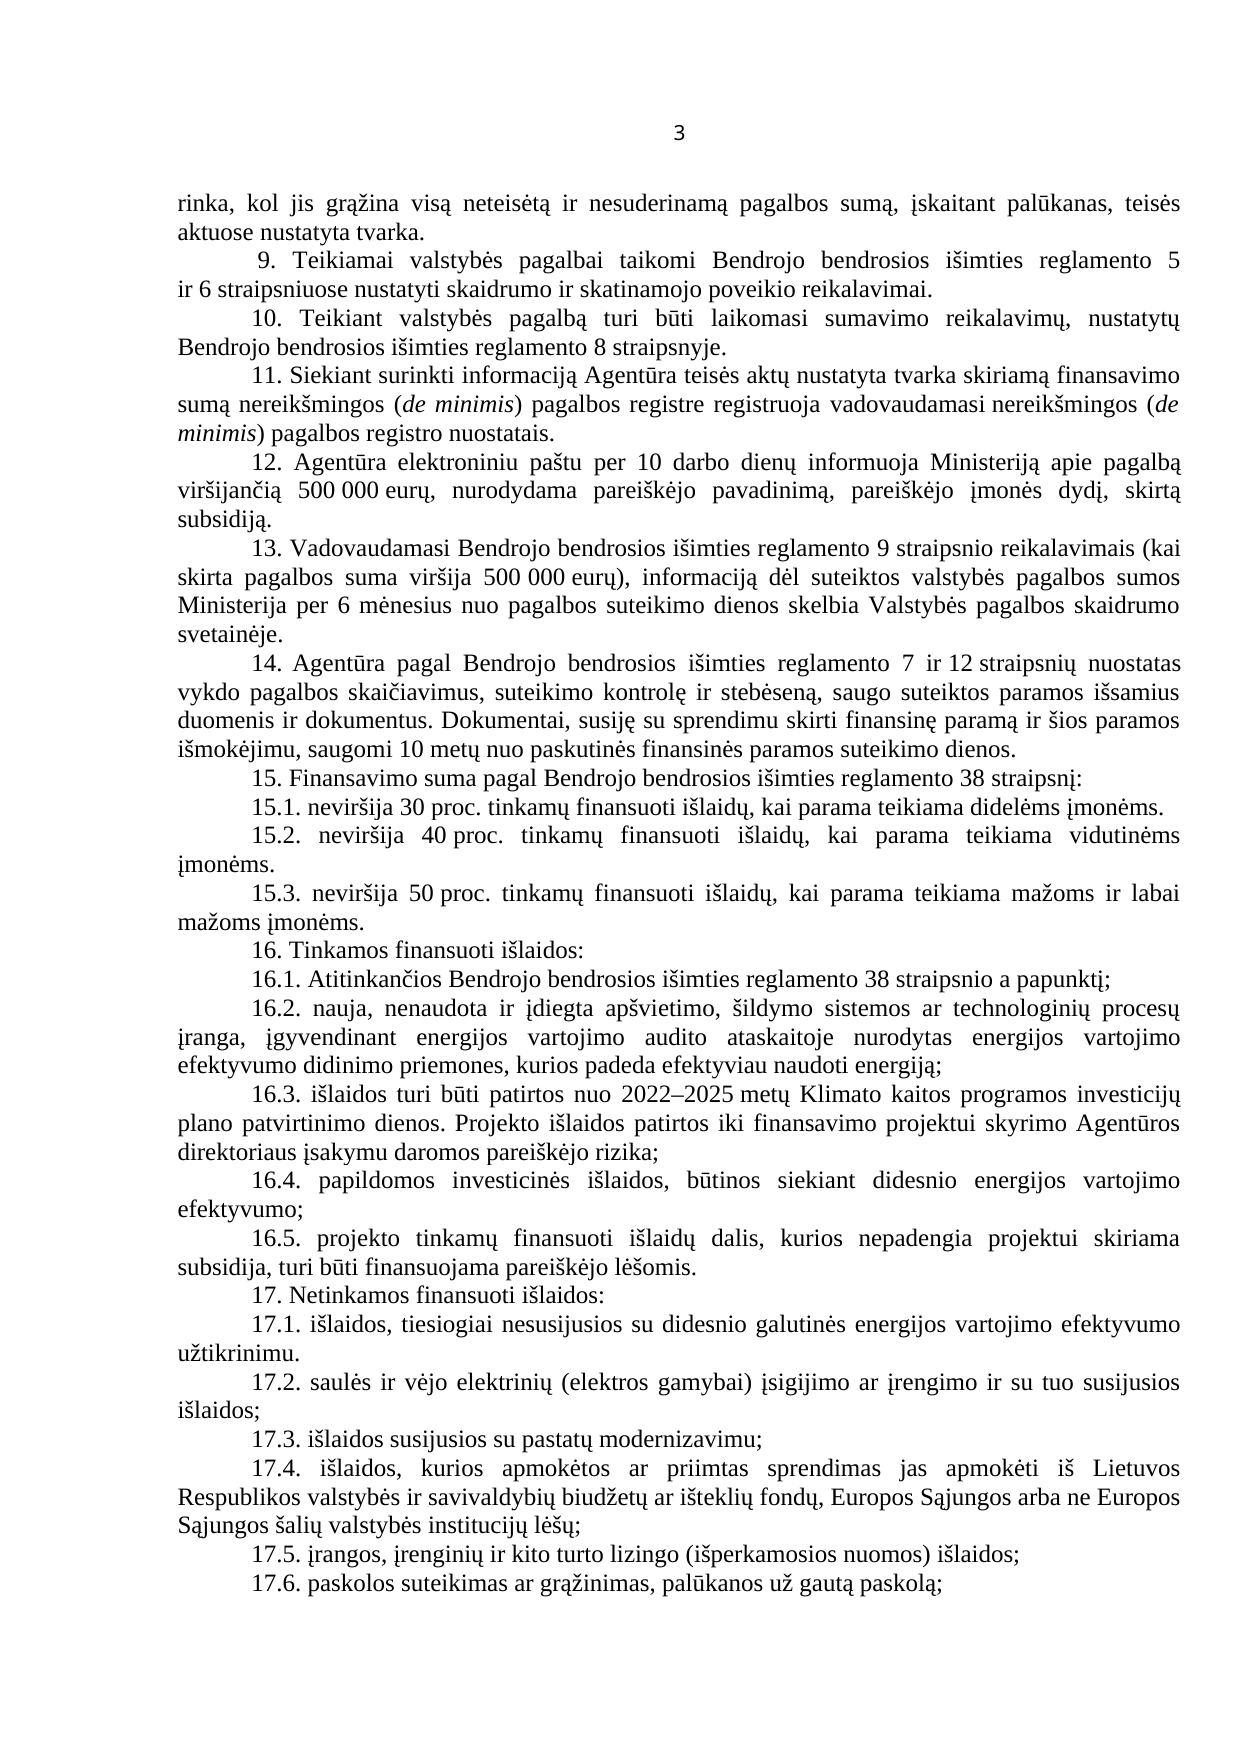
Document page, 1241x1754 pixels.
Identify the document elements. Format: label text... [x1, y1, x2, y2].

text rinka, kol jis grąžina visą neteisėtą ir nesuderinamą pagalbos sumą, įskaitant palūkanas, teisės aktuose nustatyta tvarka. [177, 188, 1181, 245]
text 16.4. papildomos investicinės išlaidos, būtinos siekiant didesnio energijos vartojimo efektyvumo; [177, 1165, 1181, 1223]
text 17.4. išlaidos, kurios apmokėtos ar priimtas sprendimas jas apmokėti iš Lietuvos Respublikos valstybės ir savivaldybių biudžetų ar išteklių fondų, Europos Sąjungos arba ne Europos Sąjungos šalių valstybės institucijų lėšų; [177, 1453, 1181, 1539]
text 11. Siekiant surinkti informaciją Agentūra teisės aktų nustatyta tvarka skiriamą finansavimo sumą nereikšmingos (de minimis) pagalbos registre registruoja vadovaudamasi nereikšmingos (de minimis) pagalbos registro nuostatais. [177, 360, 1181, 447]
text 17.5. įrangos, įrenginių ir kito turto lizingo (išperkamosios nuomos) išlaidos; [177, 1539, 1181, 1568]
text 15.2. neviršija 40 proc. tinkamų finansuoti išlaidų, kai parama teikiama vidutinėms įmonėms. [177, 820, 1181, 878]
text 16.1. Atitinkančios Bendrojo bendrosios išimties reglamento 38 straipsnio a papunktį; [177, 964, 1181, 993]
text 16.5. projekto tinkamų finansuoti išlaidų dalis, kurios nepadengia projektui skiriama subsidija, turi būti finansuojama pareiškėjo lėšomis. [177, 1223, 1181, 1280]
text 12. Agentūra elektroniniu paštu per 10 darbo dienų informuoja Ministeriją apie pagalbą viršijančią 500 000 eurų, nurodydama pareiškėjo pavadinimą, pareiškėjo įmonės dydį, skirtą subsidiją. [177, 447, 1181, 533]
text 14. Agentūra pagal Bendrojo bendrosios išimties reglamento 7 ir 12 straipsnių nuostatas vykdo pagalbos skaičiavimus, suteikimo kontrolę ir stebėseną, saugo suteiktos paramos išsamius duomenis ir dokumentus. Dokumentai, susiję su sprendimu skirti finansinę paramą ir šios paramos išmokėjimu, saugomi 10 metų nuo paskutinės finansinės paramos suteikimo dienos. [177, 648, 1181, 763]
text 15. Finansavimo suma pagal Bendrojo bendrosios išimties reglamento 38 straipsnį: [177, 763, 1181, 792]
text 9. Teikiamai valstybės pagalbai taikomi Bendrojo bendrosios išimties reglamento 5 ir 6 straipsniuose nustatyti skaidrumo ir skatinamojo poveikio reikalavimai. [177, 245, 1181, 303]
text 15.1. neviršija 30 proc. tinkamų finansuoti išlaidų, kai parama teikiama didelėms įmonėms. [177, 792, 1181, 820]
text 15.3. neviršija 50 proc. tinkamų finansuoti išlaidų, kai parama teikiama mažoms ir labai mažoms įmonėms. [177, 878, 1181, 935]
text 17.3. išlaidos susijusios su pastatų modernizavimu; [177, 1424, 1181, 1453]
text 16.3. išlaidos turi būti patirtos nuo 2022–2025 metų Klimato kaitos programos investicijų plano patvirtinimo dienos. Projekto išlaidos patirtos iki finansavimo projektui skyrimo Agentūros direktoriaus įsakymu daromos pareiškėjo rizika; [177, 1079, 1181, 1165]
text 16.2. nauja, nenaudota ir įdiegta apšvietimo, šildymo sistemos ar technologinių procesų įranga, įgyvendinant energijos vartojimo audito ataskaitoje nurodytas energijos vartojimo efektyvumo didinimo priemones, kurios padeda efektyviau naudoti energiją; [177, 993, 1181, 1079]
text 17. Netinkamos finansuoti išlaidos: [177, 1280, 1181, 1309]
text 13. Vadovaudamasi Bendrojo bendrosios išimties reglamento 9 straipsnio reikalavimais (kai skirta pagalbos suma viršija 500 000 eurų), informaciją dėl suteiktos valstybės pagalbos sumos Ministerija per 6 mėnesius nuo pagalbos suteikimo dienos skelbia Valstybės pagalbos skaidrumo svetainėje. [177, 533, 1181, 648]
text 17.6. paskolos suteikimas ar grąžinimas, palūkanos už gautą paskolą; [177, 1568, 1181, 1597]
text 16. Tinkamos finansuoti išlaidos: [177, 935, 1181, 964]
text 17.2. saulės ir vėjo elektrinių (elektros gamybai) įsigijimo ar įrengimo ir su tuo susijusios išlaidos; [177, 1367, 1181, 1424]
text 10. Teikiant valstybės pagalbą turi būti laikomasi sumavimo reikalavimų, nustatytų Bendrojo bendrosios išimties reglamento 8 straipsnyje. [177, 303, 1181, 360]
text 17.1. išlaidos, tiesiogiai nesusijusios su didesnio galutinės energijos vartojimo efektyvumo užtikrinimu. [177, 1309, 1181, 1367]
